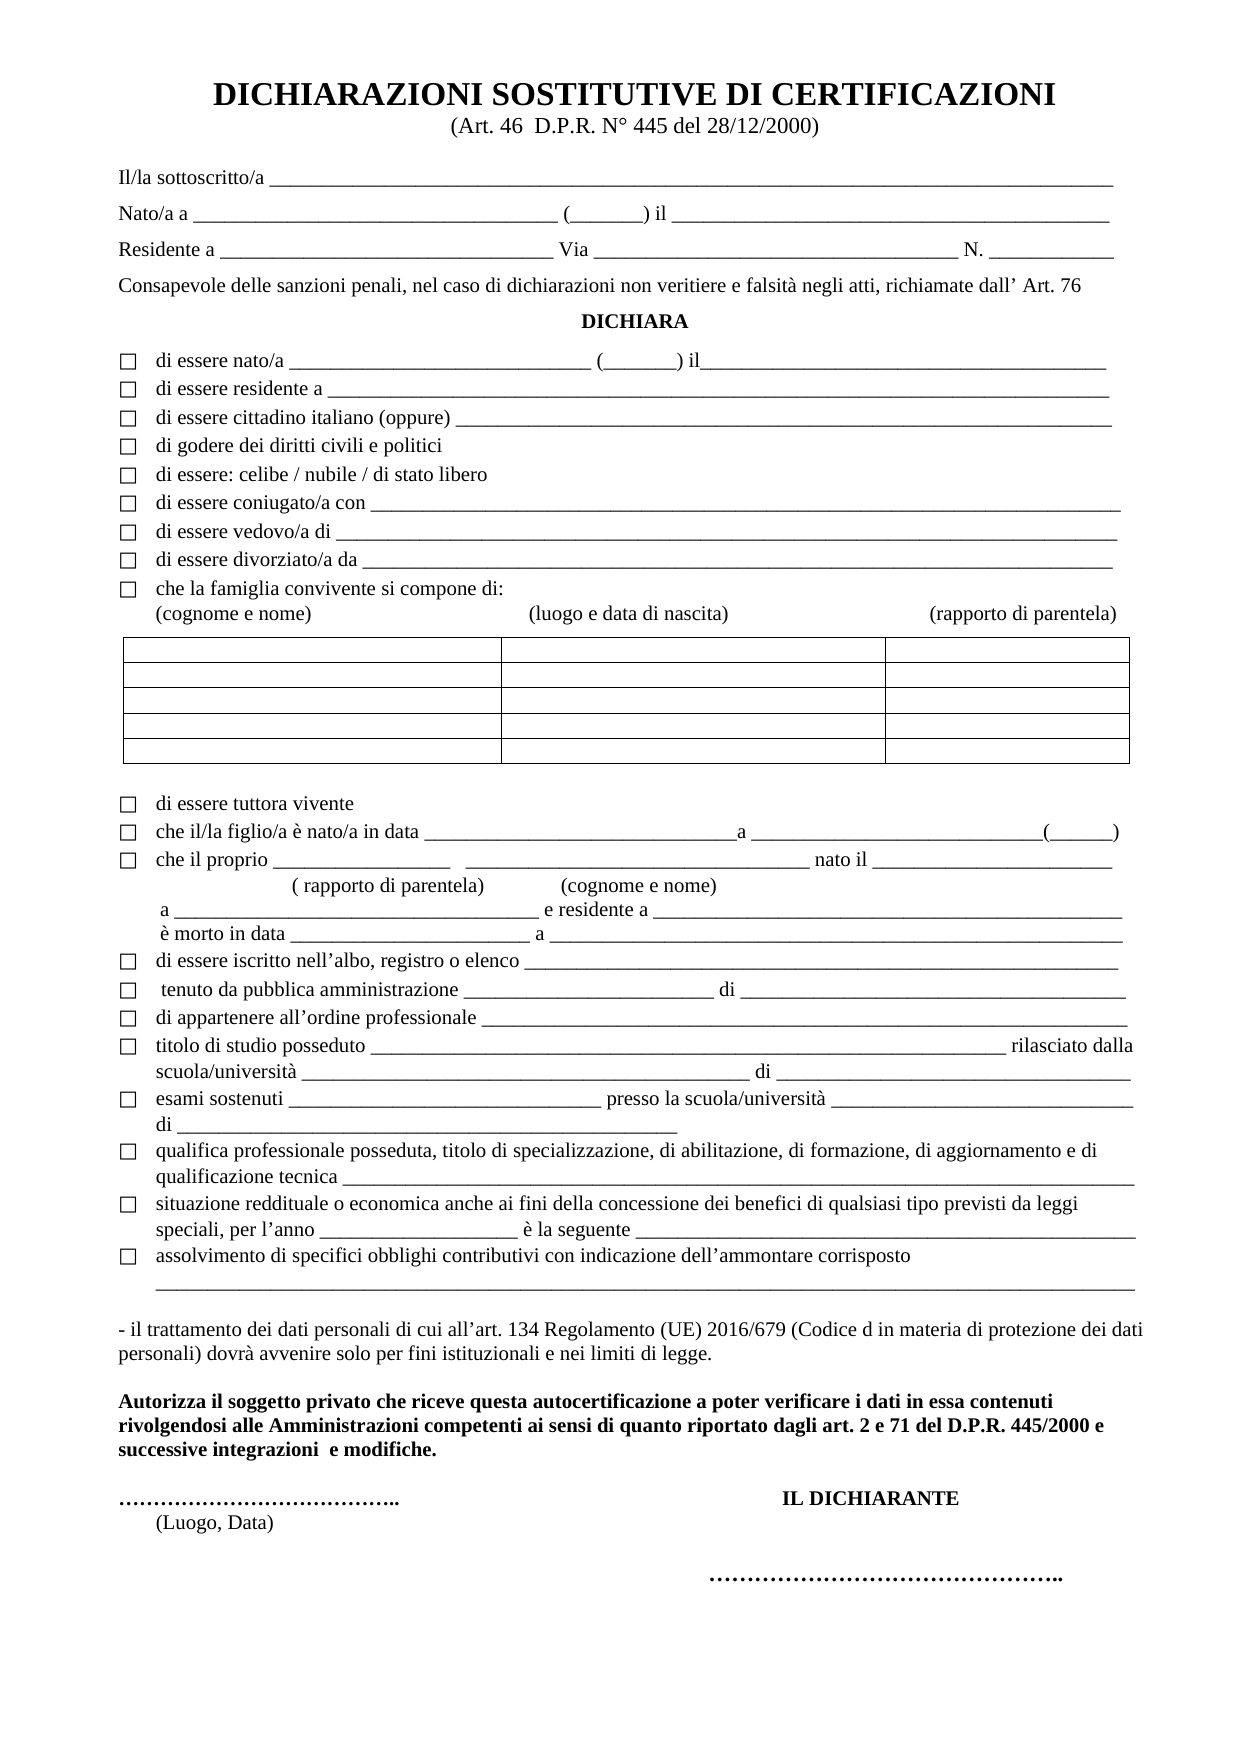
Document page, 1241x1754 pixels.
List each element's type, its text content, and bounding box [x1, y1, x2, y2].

text - il trattamento dei dati personali di cui all’art. 134 Regolamento (UE) 2016/679 (Codice d in materia di protezione dei dati personali) dovrà avvenire solo per fini istituzionali e nei limiti di legge. [118, 1317, 1152, 1365]
table_cell [886, 688, 1129, 712]
table_header [886, 638, 1129, 662]
text (Art. 46 D.P.R. N° 445 del 28/12/2000) [118, 112, 1152, 138]
list di essere nato/a _____________________________ (_______) il_______________________________________ [118, 345, 1152, 373]
text Autorizza il soggetto privato che riceve questa autocertificazione a poter verificare i dati in essa contenuti rivolgendosi alle Amministrazioni competenti ai sensi di quanto riportato dagli art. 2 e 71 del D.P.R. 445/2000 e successive integrazioni e modifiche. [118, 1389, 1152, 1461]
text Consapevole delle sanzioni penali, nel caso di dichiarazioni non veritiere e falsità negli atti, richiamate dall’ Art. 76 [118, 273, 1152, 297]
table_cell [124, 714, 501, 737]
list di essere residente a ___________________________________________________________________________ [118, 373, 1152, 402]
list di essere vedovo/a di ___________________________________________________________________________ [118, 516, 1152, 544]
text Nato/a a ___________________________________ (_______) il __________________________________________ [118, 201, 1152, 225]
title DICHIARAZIONI SOSTITUTIVE DI CERTIFICAZIONI [118, 74, 1152, 112]
text (cognome e nome) (luogo e data di nascita) (rapporto di parentela) [155, 601, 1152, 625]
list di godere dei diritti civili e politici [118, 430, 1152, 459]
text ( rapporto di parentela) (cognome e nome) [266, 873, 1152, 897]
table_cell [886, 714, 1129, 737]
list di essere coniugato/a con ________________________________________________________________________ [118, 487, 1152, 516]
table_cell [502, 714, 885, 737]
list titolo di studio posseduto _____________________________________________________________ rilasciato dalla scuola/università ___________________________________________ di __________________________________ [118, 1031, 1152, 1083]
table_header [124, 638, 501, 662]
text (Luogo, Data) [156, 1509, 1152, 1534]
text ……………………………………….. [708, 1560, 1152, 1586]
table_cell [886, 663, 1129, 687]
table_cell [124, 688, 501, 712]
table_cell [886, 739, 1129, 763]
text a ___________________________________ e residente a _____________________________________________ [118, 897, 1152, 921]
table_cell [502, 663, 885, 687]
text Residente a ________________________________ Via ___________________________________ N. ____________ [118, 237, 1152, 261]
list di essere tuttora vivente [118, 788, 1152, 816]
list esami sostenuti ______________________________ presso la scuola/università _____________________________ di ________________________________________________ [118, 1083, 1152, 1136]
list che il proprio _________________ _________________________________ nato il _______________________ [118, 844, 1152, 873]
table_cell [124, 739, 501, 763]
list situazione reddituale o economica anche ai fini della concessione dei benefici di qualsiasi tipo previsti da leggi speciali, per l’anno ___________________ è la seguente ________________________________________________ [118, 1188, 1152, 1241]
list di essere iscritto nell’albo, registro o elenco _________________________________________________________ [118, 945, 1152, 974]
list tenuto da pubblica amministrazione ________________________ di _____________________________________ [118, 974, 1152, 1002]
table_cell [502, 688, 885, 712]
list che il/la figlio/a è nato/a in data ______________________________a ____________________________(______) [118, 816, 1152, 844]
table_cell [124, 663, 501, 687]
table_header [502, 638, 885, 662]
list qualifica professionale posseduta, titolo di specializzazione, di abilitazione, di formazione, di aggiornamento e di qualificazione tecnica ____________________________________________________________________________ [118, 1136, 1152, 1188]
text Il/la sottoscritto/a _________________________________________________________________________________ [118, 165, 1152, 189]
list che la famiglia convivente si compone di: [118, 573, 1152, 601]
text ………………………………….. IL DICHIARANTE [118, 1486, 1152, 1509]
subtitle DICHIARA [118, 309, 1152, 333]
list assolvimento di specifici obblighi contributivi con indicazione dell’ammontare corrisposto ______________________________________________________________________________________________ [118, 1241, 1152, 1293]
list di essere: celibe / nubile / di stato libero [118, 459, 1152, 487]
list di essere cittadino italiano (oppure) _______________________________________________________________ [118, 402, 1152, 430]
list di essere divorziato/a da ________________________________________________________________________ [118, 544, 1152, 573]
text è morto in data _______________________ a _______________________________________________________ [118, 921, 1152, 945]
list di appartenere all’ordine professionale ______________________________________________________________ [118, 1002, 1152, 1031]
table_cell [502, 739, 885, 763]
